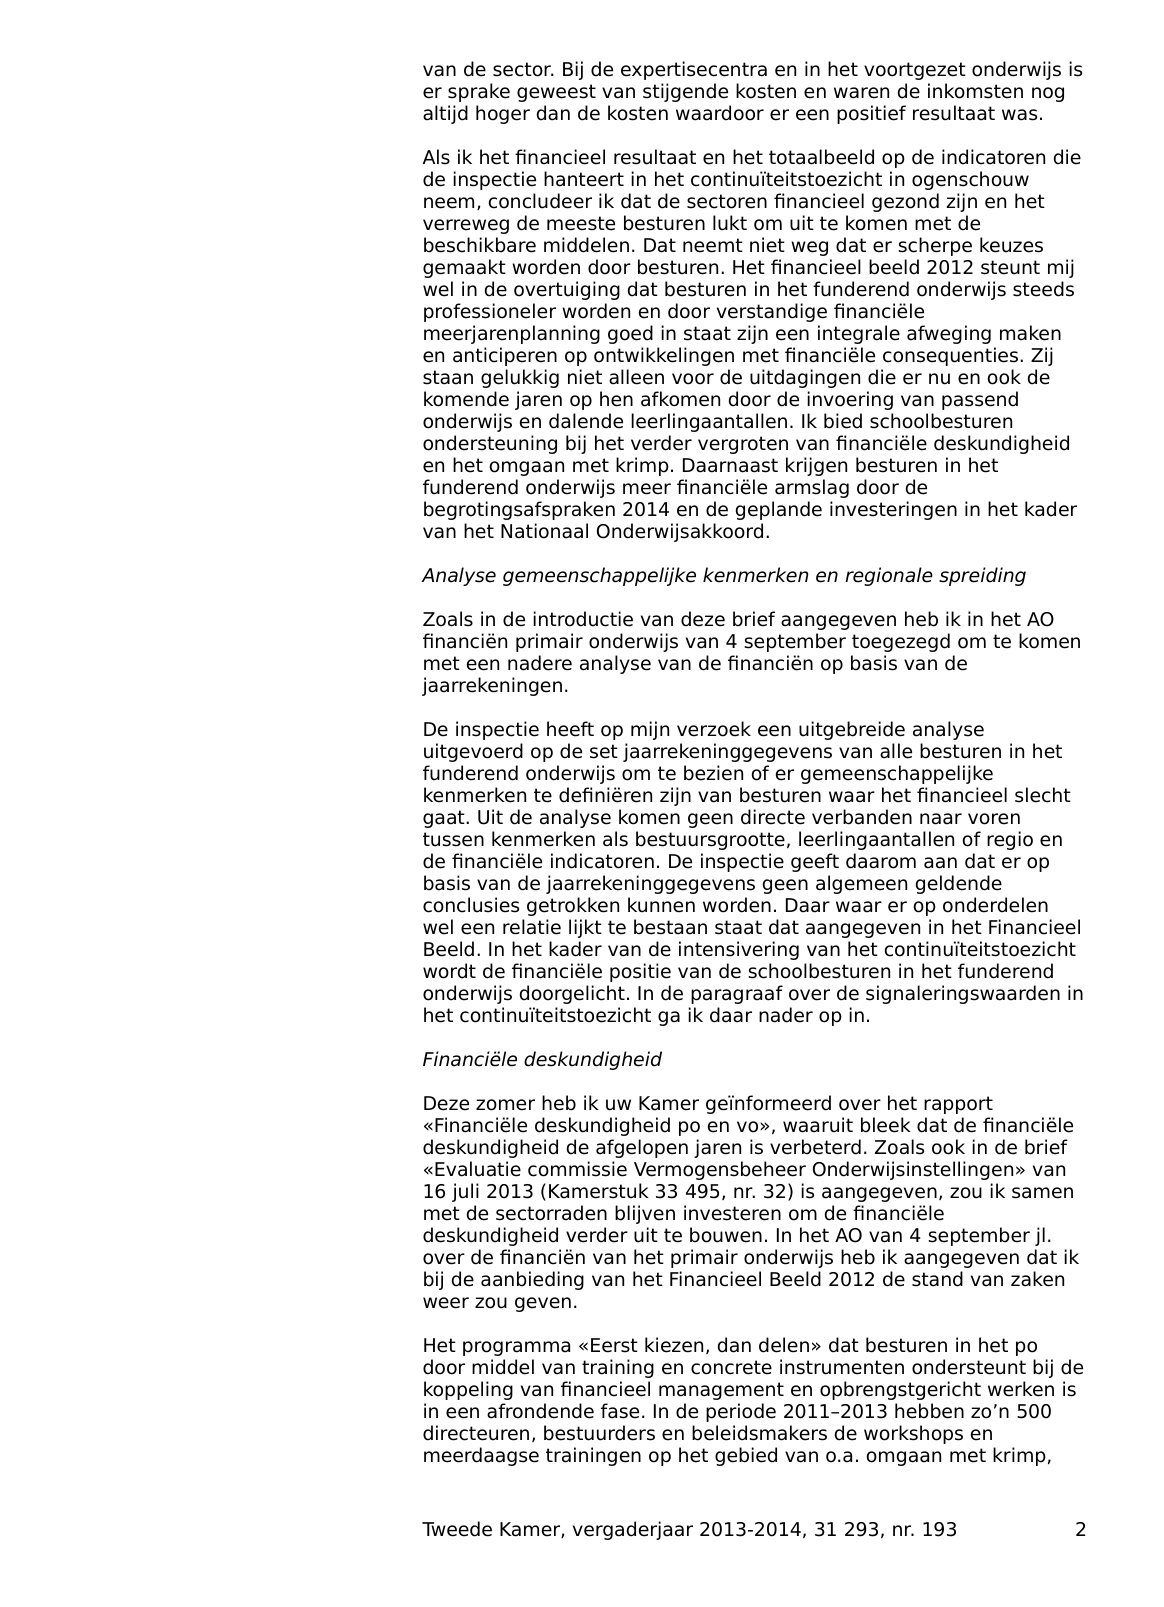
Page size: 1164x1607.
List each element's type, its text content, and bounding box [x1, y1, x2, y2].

text Deze zomer heb ik uw Kamer geïnformeerd over het rapport «Financiële deskundigheid po en vo», waaruit bleek dat de financiële deskundigheid de afgelopen jaren is verbeterd. Zoals ook in de brief «Evaluatie commissie Vermogensbeheer Onderwijsinstellingen» van 16 juli 2013 (Kamerstuk 33 495, nr. 32) is aangegeven, zou ik samen met de sectorraden blijven investeren om de financiële deskundigheid verder uit te bouwen. In het AO van 4 september jl. over de financiën van het primair onderwijs heb ik aangegeven dat ik bij de aanbieding van het Financieel Beeld 2012 de stand van zaken weer zou geven. [422, 1093, 1087, 1313]
subtitle Financiële deskundigheid [422, 1049, 1087, 1071]
text Het programma «Eerst kiezen, dan delen» dat besturen in het po door middel van training en concrete instrumenten ondersteunt bij de koppeling van financieel management en opbrengstgericht werken is in een afrondende fase. In de periode 2011–2013 hebben zo’n 500 directeuren, bestuurders en beleidsmakers de workshops en meerdaagse trainingen op het gebied van o.a. omgaan met krimp, [422, 1335, 1087, 1467]
text Als ik het financieel resultaat en het totaalbeeld op de indicatoren die de inspectie hanteert in het continuïteitstoezicht in ogenschouw neem, concludeer ik dat de sectoren financieel gezond zijn en het verreweg de meeste besturen lukt om uit te komen met de beschikbare middelen. Dat neemt niet weg dat er scherpe keuzes gemaakt worden door besturen. Het financieel beeld 2012 steunt mij wel in de overtuiging dat besturen in het funderend onderwijs steeds professioneler worden en door verstandige financiële meerjarenplanning goed in staat zijn een integrale afweging maken en anticiperen op ontwikkelingen met financiële consequenties. Zij staan gelukkig niet alleen voor de uitdagingen die er nu en ook de komende jaren op hen afkomen door de invoering van passend onderwijs en dalende leerlingaantallen. Ik bied schoolbesturen ondersteuning bij het verder vergroten van financiële deskundigheid en het omgaan met krimp. Daarnaast krijgen besturen in het funderend onderwijs meer financiële armslag door de begrotingsafspraken 2014 en de geplande investeringen in het kader van het Nationaal Onderwijsakkoord. [422, 147, 1087, 543]
text De inspectie heeft op mijn verzoek een uitgebreide analyse uitgevoerd op de set jaarrekeninggegevens van alle besturen in het funderend onderwijs om te bezien of er gemeenschappelijke kenmerken te definiëren zijn van besturen waar het financieel slecht gaat. Uit de analyse komen geen directe verbanden naar voren tussen kenmerken als bestuursgrootte, leerlingaantallen of regio en de financiële indicatoren. De inspectie geeft daarom aan dat er op basis van de jaarrekeninggegevens geen algemeen geldende conclusies getrokken kunnen worden. Daar waar er op onderdelen wel een relatie lijkt te bestaan staat dat aangegeven in het Financieel Beeld. In het kader van de intensivering van het continuïteitstoezicht wordt de financiële positie van de schoolbesturen in het funderend onderwijs doorgelicht. In de paragraaf over de signaleringswaarden in het continuïteitstoezicht ga ik daar nader op in. [422, 719, 1087, 1027]
text Zoals in de introductie van deze brief aangegeven heb ik in het AO financiën primair onderwijs van 4 september toegezegd om te komen met een nadere analyse van de financiën op basis van de jaarrekeningen. [422, 609, 1087, 697]
subtitle Analyse gemeenschappelijke kenmerken en regionale spreiding [422, 565, 1087, 587]
text van de sector. Bij de expertisecentra en in het voortgezet onderwijs is er sprake geweest van stijgende kosten en waren de inkomsten nog altijd hoger dan de kosten waardoor er een positief resultaat was. [422, 59, 1087, 125]
